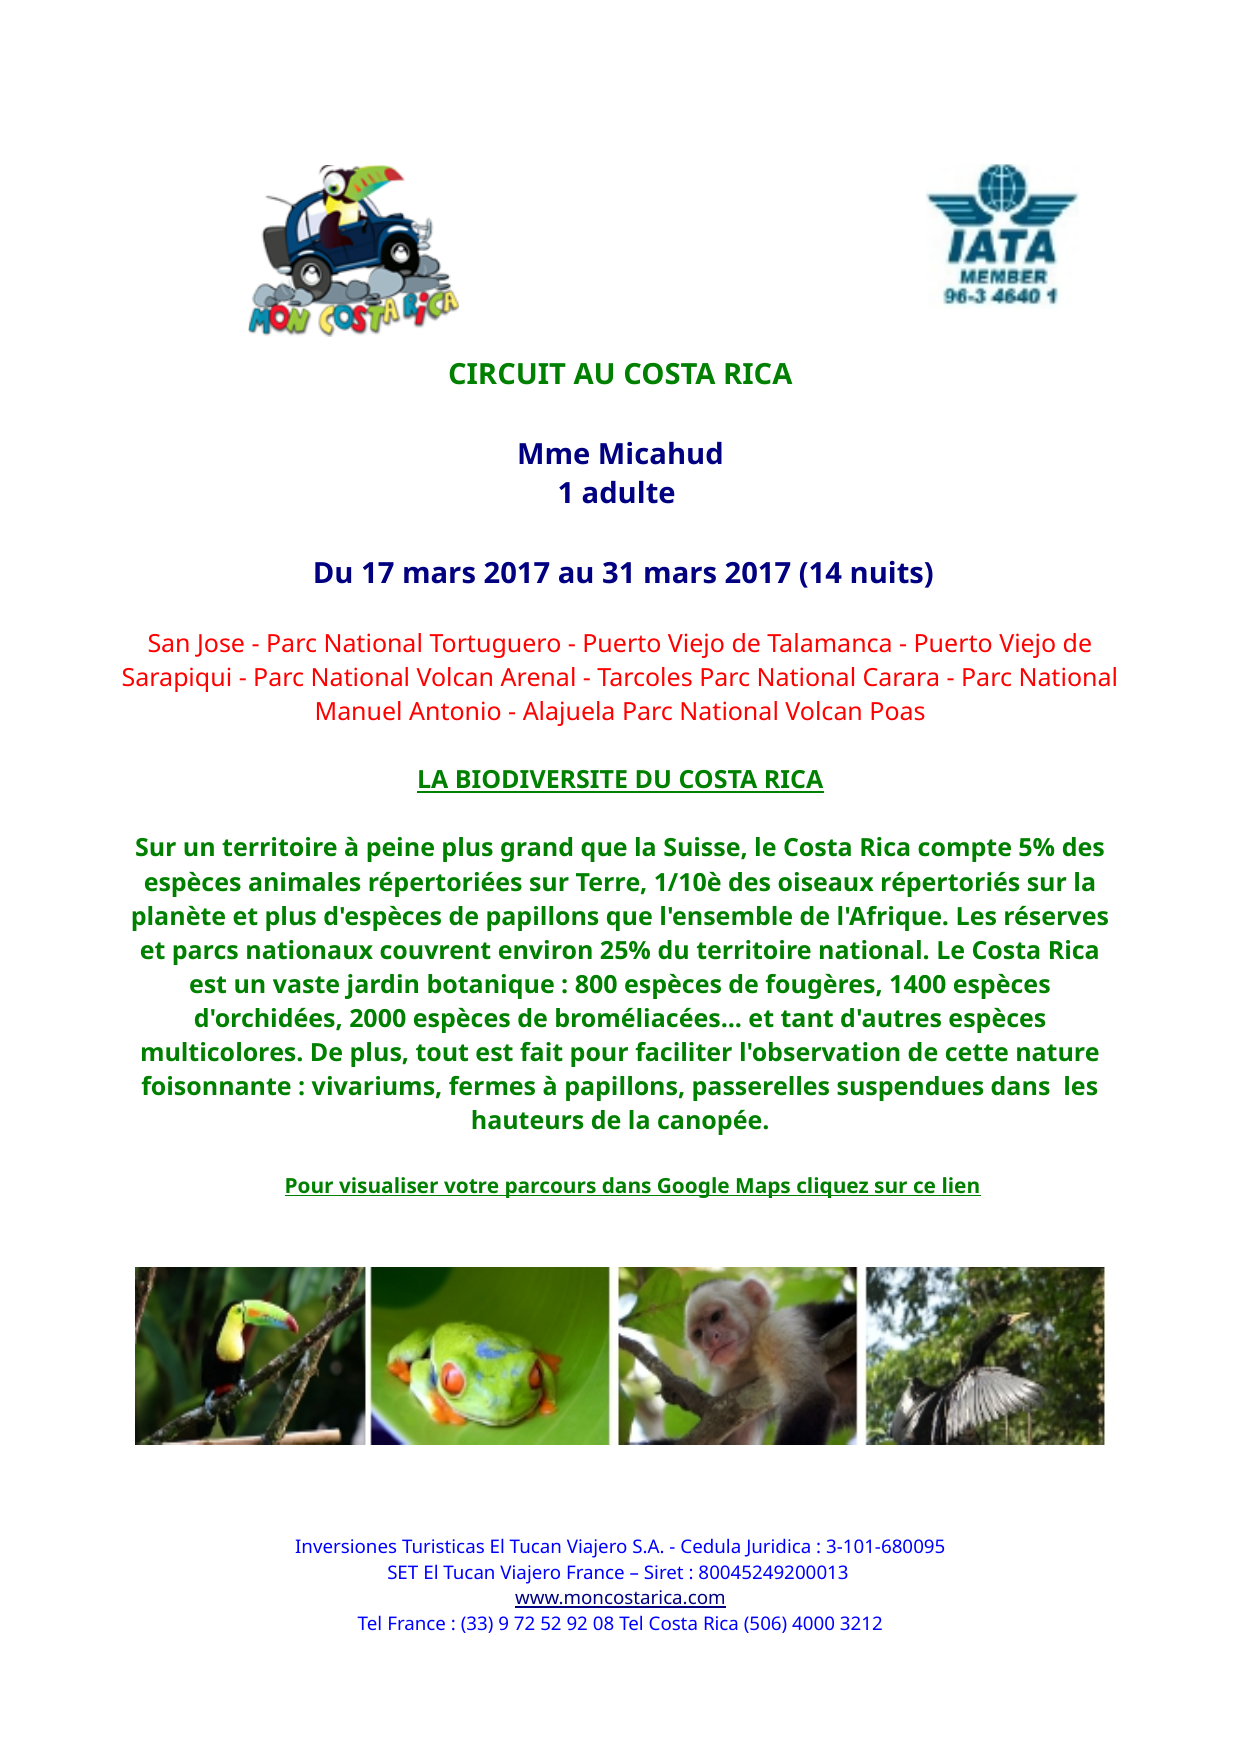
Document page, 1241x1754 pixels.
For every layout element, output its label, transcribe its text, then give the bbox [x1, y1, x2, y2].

picture [926, 164, 1080, 309]
picture [248, 165, 460, 337]
picture [135, 1267, 1116, 1445]
text 1 adulte [118, 473, 1122, 512]
text Pour visualiser votre parcours dans Google Maps cliquez sur ce lien [118, 1171, 1146, 1199]
text CIRCUIT AU COSTA RICA [118, 353, 1122, 393]
text Mme Micahud [118, 433, 1122, 473]
table_header [118, 118, 620, 353]
text Du 17 mars 2017 au 31 mars 2017 (14 nuits) [118, 552, 1122, 592]
text Sur un territoire à peine plus grand que la Suisse, le Costa Rica compte 5% des espèces animales répertoriées sur Terre, 1/10è des oiseaux répertoriés sur la planète et plus d'espèces de papillons que l'ensemble de l'Afrique. Les réserves et parcs nationaux couvrent environ 25% du territoire national. Le Costa Rica est un vaste jardin botanique : 800 espèces de fougères, 1400 espèces d'orchidées, 2000 espèces de broméliacées... et tant d'autres espèces multicolores. De plus, tout est fait pour faciliter l'observation de cette nature foisonnante : vivariums, fermes à papillons, passerelles suspendues dans les hauteurs de la canopée. [118, 830, 1122, 1137]
text LA BIODIVERSITE DU COSTA RICA [118, 762, 1122, 796]
text San Jose - Parc National Tortuguero - Puerto Viejo de Talamanca - Puerto Viejo de Sarapiqui - Parc National Volcan Arenal - Tarcoles Parc National Carara - Parc National Manuel Antonio - Alajuela Parc National Volcan Poas [118, 626, 1122, 728]
table_header [620, 118, 1122, 353]
